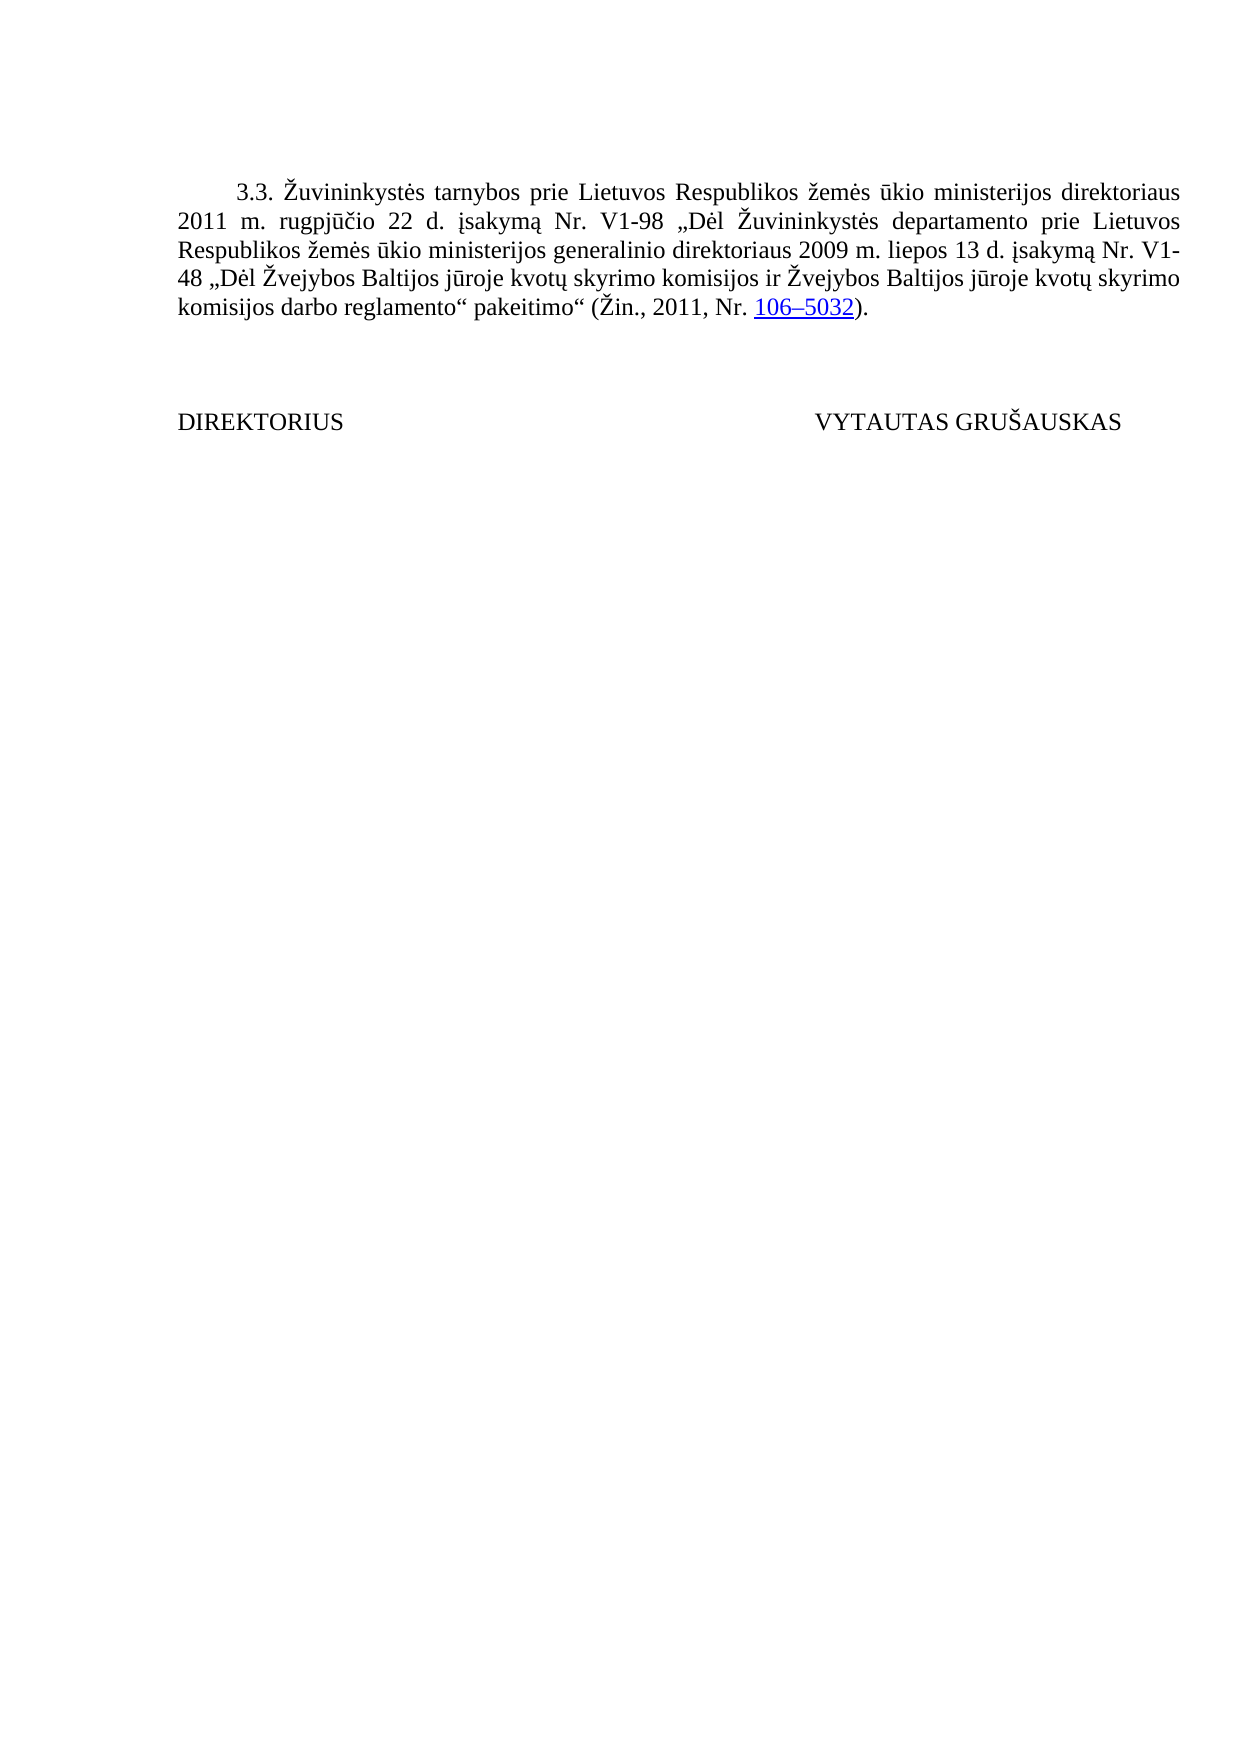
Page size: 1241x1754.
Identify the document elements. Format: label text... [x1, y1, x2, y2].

text Direktorius Vytautas Grušauskas [177, 407, 1181, 436]
text 3.3. Žuvininkystės tarnybos prie Lietuvos Respublikos žemės ūkio ministerijos direktoriaus 2011 m. rugpjūčio 22 d. įsakymą Nr. V1-98 „Dėl Žuvininkystės departamento prie Lietuvos Respublikos žemės ūkio ministerijos generalinio direktoriaus 2009 m. liepos 13 d. įsakymą Nr. V1-48 „Dėl Žvejybos Baltijos jūroje kvotų skyrimo komisijos ir Žvejybos Baltijos jūroje kvotų skyrimo komisijos darbo reglamento“ pakeitimo“ (Žin., 2011, Nr. 106–5032). [177, 177, 1181, 321]
